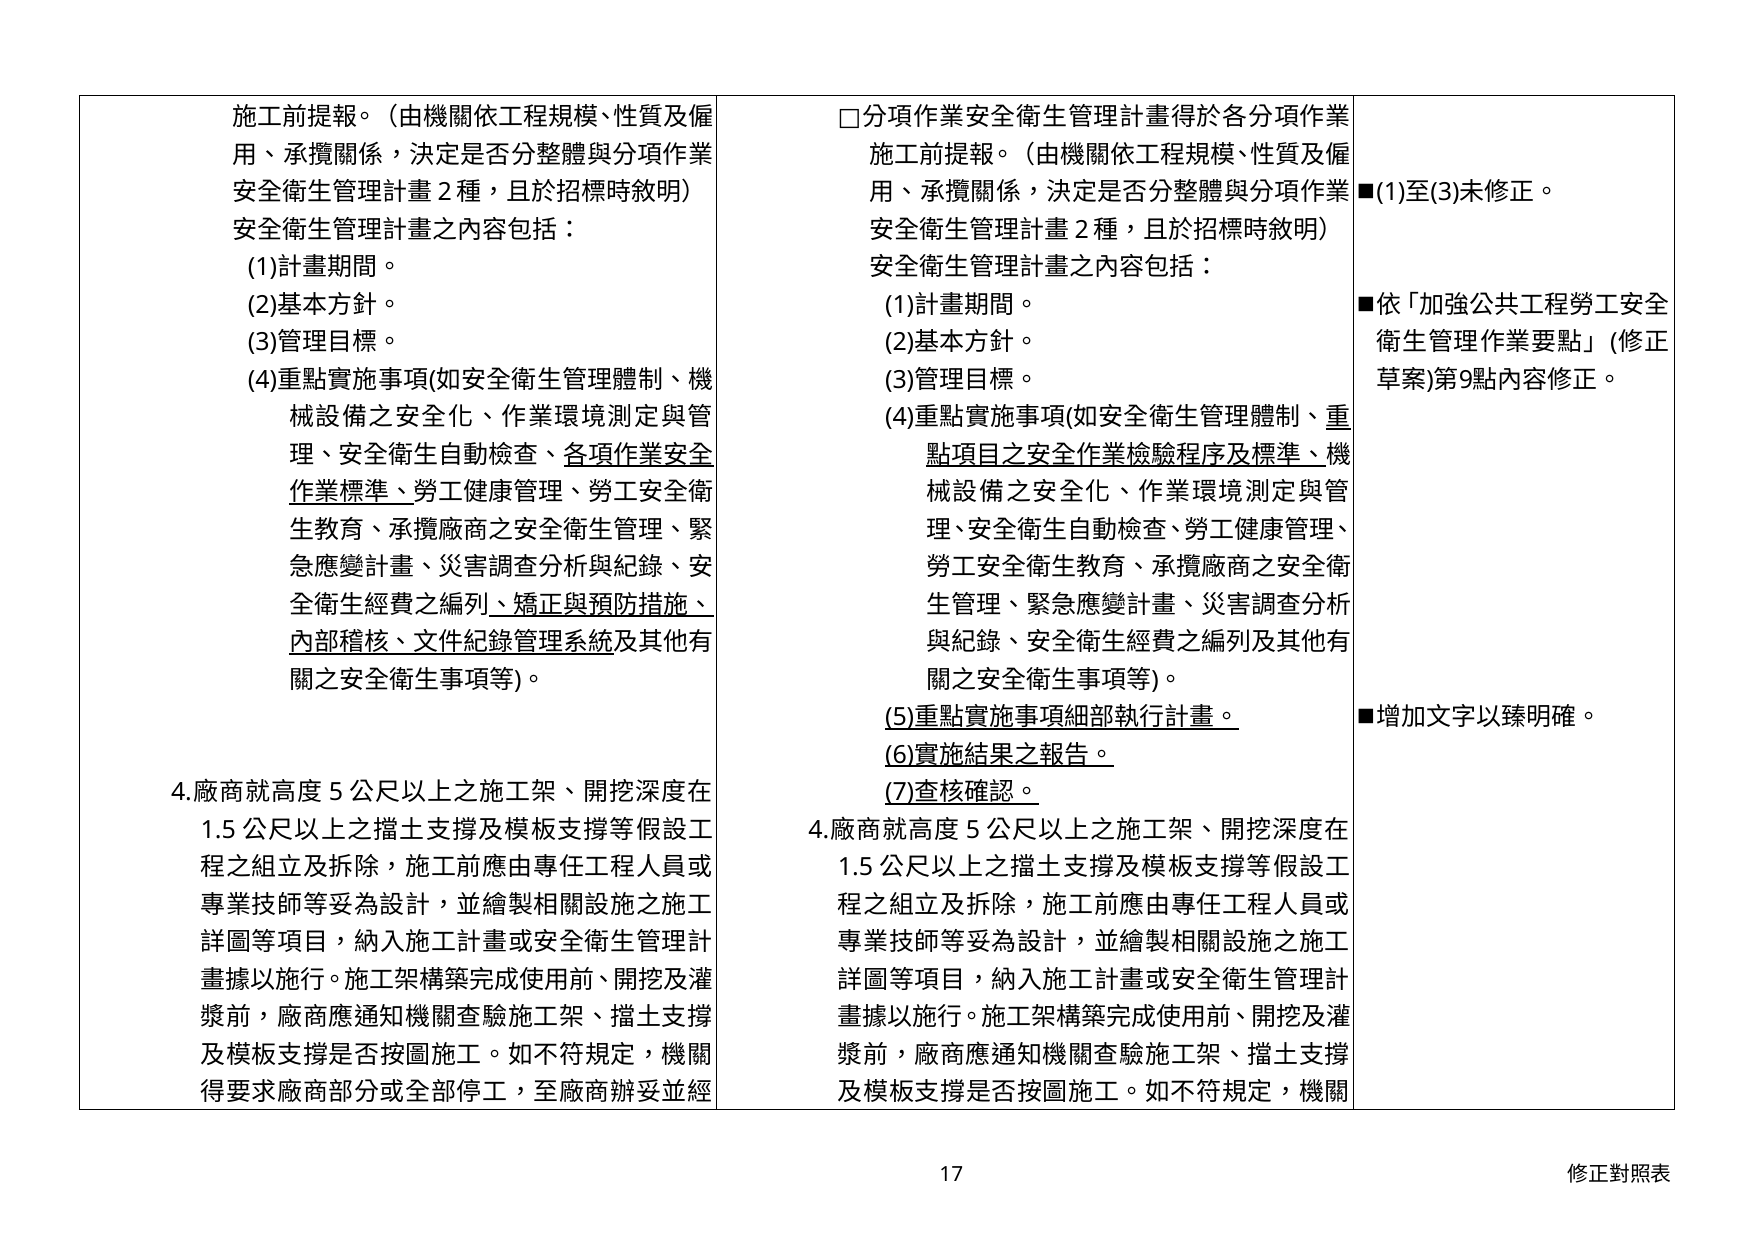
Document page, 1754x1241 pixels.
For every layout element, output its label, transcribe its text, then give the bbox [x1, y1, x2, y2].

table_cell □分項作業安全衛生管理計畫得於各分項作業施工前提報。（由機關依工程規模、性質及僱用、承攬關係，決定是否分整體與分項作業安全衛生管理計畫2種，且於招標時敘明） 安全衛生管理計畫之內容包括： (1)計畫期間。 (2)基本方針。 (3)管理目標。 (4)重點實施事項(如安全衛生管理體制、重點項目之安全作業檢驗程序及標準、機械設備之安全化、作業環境測定與管理、安全衛生自動檢查、勞工健康管理、勞工安全衛生教育、承攬廠商之安全衛生管理、緊急應變計畫、災害調查分析與紀錄、安全衛生經費之編列及其他有關之安全衛生事項等)。 (5)重點實施事項細部執行計畫。 (6)實施結果之報告。 (7)查核確認。 4.廠商就高度5公尺以上之施工架、開挖深度在1.5公尺以上之擋土支撐及模板支撐等假設工程之組立及拆除，施工前應由專任工程人員或專業技師等妥為設計，並繪製相關設施之施工詳圖等項目，納入施工計畫或安全衛生管理計畫據以施行。施工架構築完成使用前、開挖及灌漿前，廠商應通知機關查驗施工架、擋土支撐及模板支撐是否按圖施工。如不符規定，機關 [717, 96, 1353, 1109]
table_cell 施工前提報。（由機關依工程規模、性質及僱用、承攬關係，決定是否分整體與分項作業安全衛生管理計畫2種，且於招標時敘明） 安全衛生管理計畫之內容包括： (1)計畫期間。 (2)基本方針。 (3)管理目標。 (4)重點實施事項(如安全衛生管理體制、機械設備之安全化、作業環境測定與管理、安全衛生自動檢查、各項作業安全作業標準、勞工健康管理、勞工安全衛生教育、承攬廠商之安全衛生管理、緊急應變計畫、災害調查分析與紀錄、安全衛生經費之編列、矯正與預防措施、內部稽核、文件紀錄管理系統及其他有關之安全衛生事項等)。 4.廠商就高度5公尺以上之施工架、開挖深度在1.5公尺以上之擋土支撐及模板支撐等假設工程之組立及拆除，施工前應由專任工程人員或專業技師等妥為設計，並繪製相關設施之施工詳圖等項目，納入施工計畫或安全衛生管理計畫據以施行。施工架構築完成使用前、開挖及灌漿前，廠商應通知機關查驗施工架、擋土支撐及模板支撐是否按圖施工。如不符規定，機關得要求廠商部分或全部停工，至廠商辦妥並經 [80, 96, 716, 1109]
table_cell 參考全國工地主任公會建議增訂。 第1目未修正。 增訂施工計畫汛期防災重點。 原第2目移列為第3目。 參考營造公會建議，修正刪除「颱風、海氣象或其他惡劣」等文字。 原第3目移列為第4目。 原第4目移列為第5目。 參考營造公會建議修正。 增加文字以臻明確。 (1)至(3)未修正。 依「加強公共工程勞工安全衛生管理作業要點」(修正草案)第9點內容修正。 增加文字以臻明確。 第5目、第6目未修正。 增加文字以臻明確。 第8目、第10目未修正。 修正文字以臻明確。 其餘選項未修正。 第1目、第2目未修正。 依本會97.12.10.研商工程採購契約範本修正草案會議紀錄修正部分文字，以避免糾紛。 增加文字以臻明確。 第2目、第3目未修正。 參考FIDIC 4.6【合作】修正。 第7款未修正。 (1)、(3)至(5)未修正。 參考FIDIC 4.22【現場保安】修正。 (1)至(8)、(11)至(16)未修正。 (9)、(10)增加部分文字以臻明確。 第4目、第5目未修正。 參考營造公會建議修正。 (2)至(6)未修正。 第9款至第15款未修正。 參考台北市政府建議修正。 營造公會建議，違法僱用外籍勞工，依就業服務法處罰已足；惟機關不應坐視。為稍解廠商疑慮，加入「情節重大」之情形，方得終止或解除契約。 廠商僱用外籍勞工因而減省之費用，機關付款時應予扣除。 參考FIDIC 1.13【遵守法律】修正。 參考FIDIC 4.7【放線】、本會綱要規範K.4、K.9及97.12.10.研商工程採購契約範本修正草案會議紀錄修正。 第20款、第21款未修正。 依本會97.12.10.研商工程採購契約範本修正草案會議紀錄及台電公司建議修正。 參考營造公會建議修正。 第24款未修正。 參考FIDIC 2.1【進入現場的權力】修正。 參考FIDIC 4.23【承包商的現場工作】修正。 參考本條第29款第2目修正。 第28款未修正。 其他選項未修正。 第1目、第2目、第4目至第6目未修正。 修正文字以臻明確。 第30款、第31款未修正。 參考FIDIC 4.10【現場數據】增訂。 參考本會綱要規範及台北市政府捷運工程局施工規範增訂。 原第32款移列為第34款。 [1354, 96, 1674, 1109]
